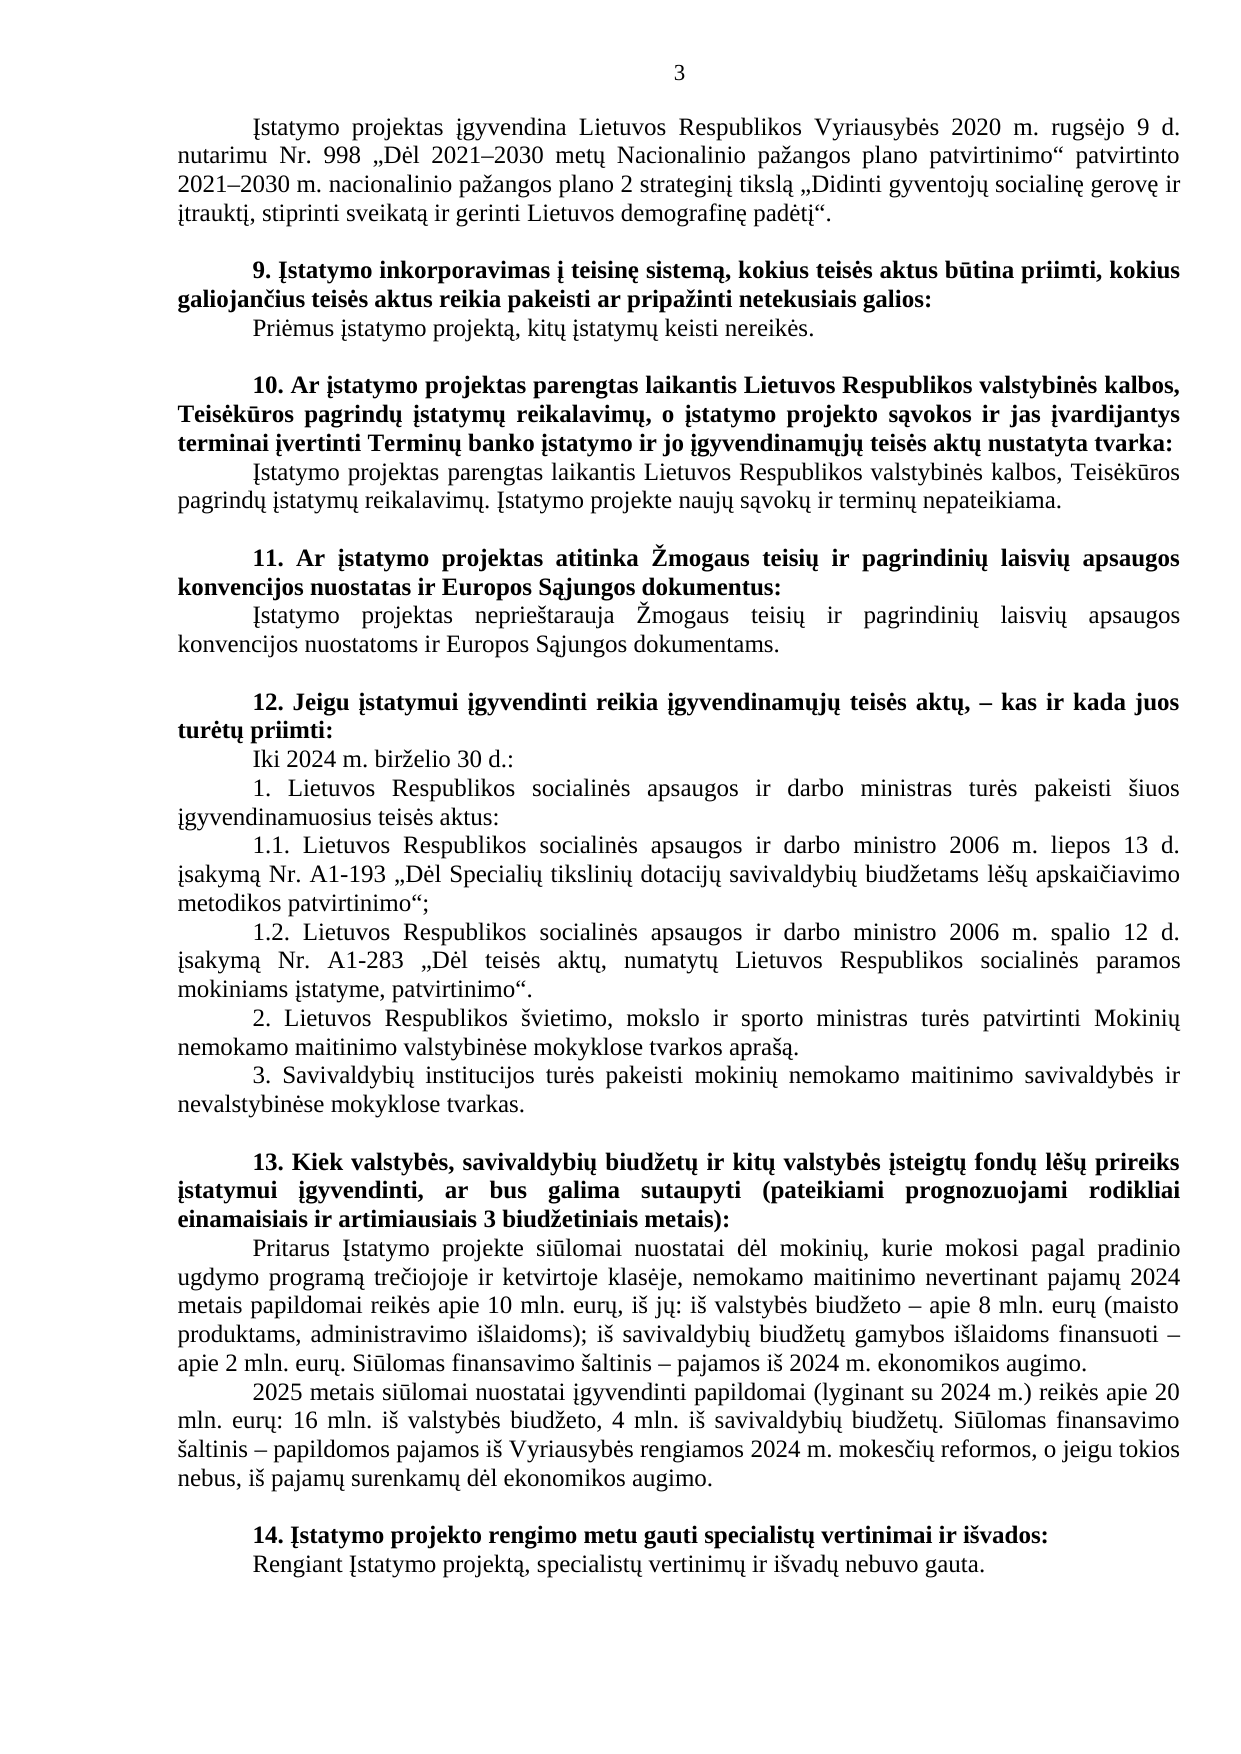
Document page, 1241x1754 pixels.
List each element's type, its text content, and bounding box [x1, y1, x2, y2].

text 2. Lietuvos Respublikos švietimo, mokslo ir sporto ministras turės patvirtinti Mokinių nemokamo maitinimo valstybinėse mokyklose tvarkos aprašą. [177, 1003, 1181, 1061]
text Įstatymo projektas neprieštarauja Žmogaus teisių ir pagrindinių laisvių apsaugos konvencijos nuostatoms ir Europos Sąjungos dokumentams. [177, 601, 1181, 658]
text 12. Jeigu įstatymui įgyvendinti reikia įgyvendinamųjų teisės aktų, – kas ir kada juos turėtų priimti: [177, 687, 1181, 744]
text 1.2. Lietuvos Respublikos socialinės apsaugos ir darbo ministro 2006 m. spalio 12 d. įsakymą Nr. A1-283 „Dėl teisės aktų, numatytų Lietuvos Respublikos socialinės paramos mokiniams įstatyme, patvirtinimo“. [177, 917, 1181, 1003]
text 13. Kiek valstybės, savivaldybių biudžetų ir kitų valstybės įsteigtų fondų lėšų prireiks įstatymui įgyvendinti, ar bus galima sutaupyti (pateikiami prognozuojami rodikliai einamaisiais ir artimiausiais 3 biudžetiniais metais): [177, 1147, 1181, 1233]
text 14. Įstatymo projekto rengimo metu gauti specialistų vertinimai ir išvados: [177, 1521, 1181, 1549]
text Iki 2024 m. birželio 30 d.: [177, 744, 1181, 773]
text Pritarus Įstatymo projekte siūlomai nuostatai dėl mokinių, kurie mokosi pagal pradinio ugdymo programą trečiojoje ir ketvirtoje klasėje, nemokamo maitinimo nevertinant pajamų 2024 metais papildomai reikės apie 10 mln. eurų, iš jų: iš valstybės biudžeto – apie 8 mln. eurų (maisto produktams, administravimo išlaidoms); iš savivaldybių biudžetų gamybos išlaidoms finansuoti – apie 2 mln. eurų. Siūlomas finansavimo šaltinis – pajamos iš 2024 m. ekonomikos augimo. [177, 1233, 1181, 1377]
text Rengiant Įstatymo projektą, specialistų vertinimų ir išvadų nebuvo gauta. [177, 1549, 1181, 1578]
text 10. Ar įstatymo projektas parengtas laikantis Lietuvos Respublikos valstybinės kalbos, Teisėkūros pagrindų įstatymų reikalavimų, o įstatymo projekto sąvokos ir jas įvardijantys terminai įvertinti Terminų banko įstatymo ir jo įgyvendinamųjų teisės aktų nustatyta tvarka: [177, 371, 1181, 457]
text 3. Savivaldybių institucijos turės pakeisti mokinių nemokamo maitinimo savivaldybės ir nevalstybinėse mokyklose tvarkas. [177, 1061, 1181, 1118]
text Įstatymo projektas įgyvendina Lietuvos Respublikos Vyriausybės 2020 m. rugsėjo 9 d. nutarimu Nr. 998 „Dėl 2021–2030 metų Nacionalinio pažangos plano patvirtinimo“ patvirtinto 2021–2030 m. nacionalinio pažangos plano 2 strateginį tikslą „Didinti gyventojų socialinę gerovę ir įtrauktį, stiprinti sveikatą ir gerinti Lietuvos demografinę padėtį“. [177, 112, 1181, 227]
text Priėmus įstatymo projektą, kitų įstatymų keisti nereikės. [177, 313, 1181, 342]
text 1.1. Lietuvos Respublikos socialinės apsaugos ir darbo ministro 2006 m. liepos 13 d. įsakymą Nr. A1-193 „Dėl Specialių tikslinių dotacijų savivaldybių biudžetams lėšų apskaičiavimo metodikos patvirtinimo“; [177, 831, 1181, 917]
text Įstatymo projektas parengtas laikantis Lietuvos Respublikos valstybinės kalbos, Teisėkūros pagrindų įstatymų reikalavimų. Įstatymo projekte naujų sąvokų ir terminų nepateikiama. [177, 457, 1181, 514]
text 9. Įstatymo inkorporavimas į teisinę sistemą, kokius teisės aktus būtina priimti, kokius galiojančius teisės aktus reikia pakeisti ar pripažinti netekusiais galios: [177, 256, 1181, 313]
text 11. Ar įstatymo projektas atitinka Žmogaus teisių ir pagrindinių laisvių apsaugos konvencijos nuostatas ir Europos Sąjungos dokumentus: [177, 543, 1181, 601]
text 1. Lietuvos Respublikos socialinės apsaugos ir darbo ministras turės pakeisti šiuos įgyvendinamuosius teisės aktus: [177, 773, 1181, 831]
text 2025 metais siūlomai nuostatai įgyvendinti papildomai (lyginant su 2024 m.) reikės apie 20 mln. eurų: 16 mln. iš valstybės biudžeto, 4 mln. iš savivaldybių biudžetų. Siūlomas finansavimo šaltinis – papildomos pajamos iš Vyriausybės rengiamos 2024 m. mokesčių reformos, o jeigu tokios nebus, iš pajamų surenkamų dėl ekonomikos augimo. [177, 1377, 1181, 1492]
